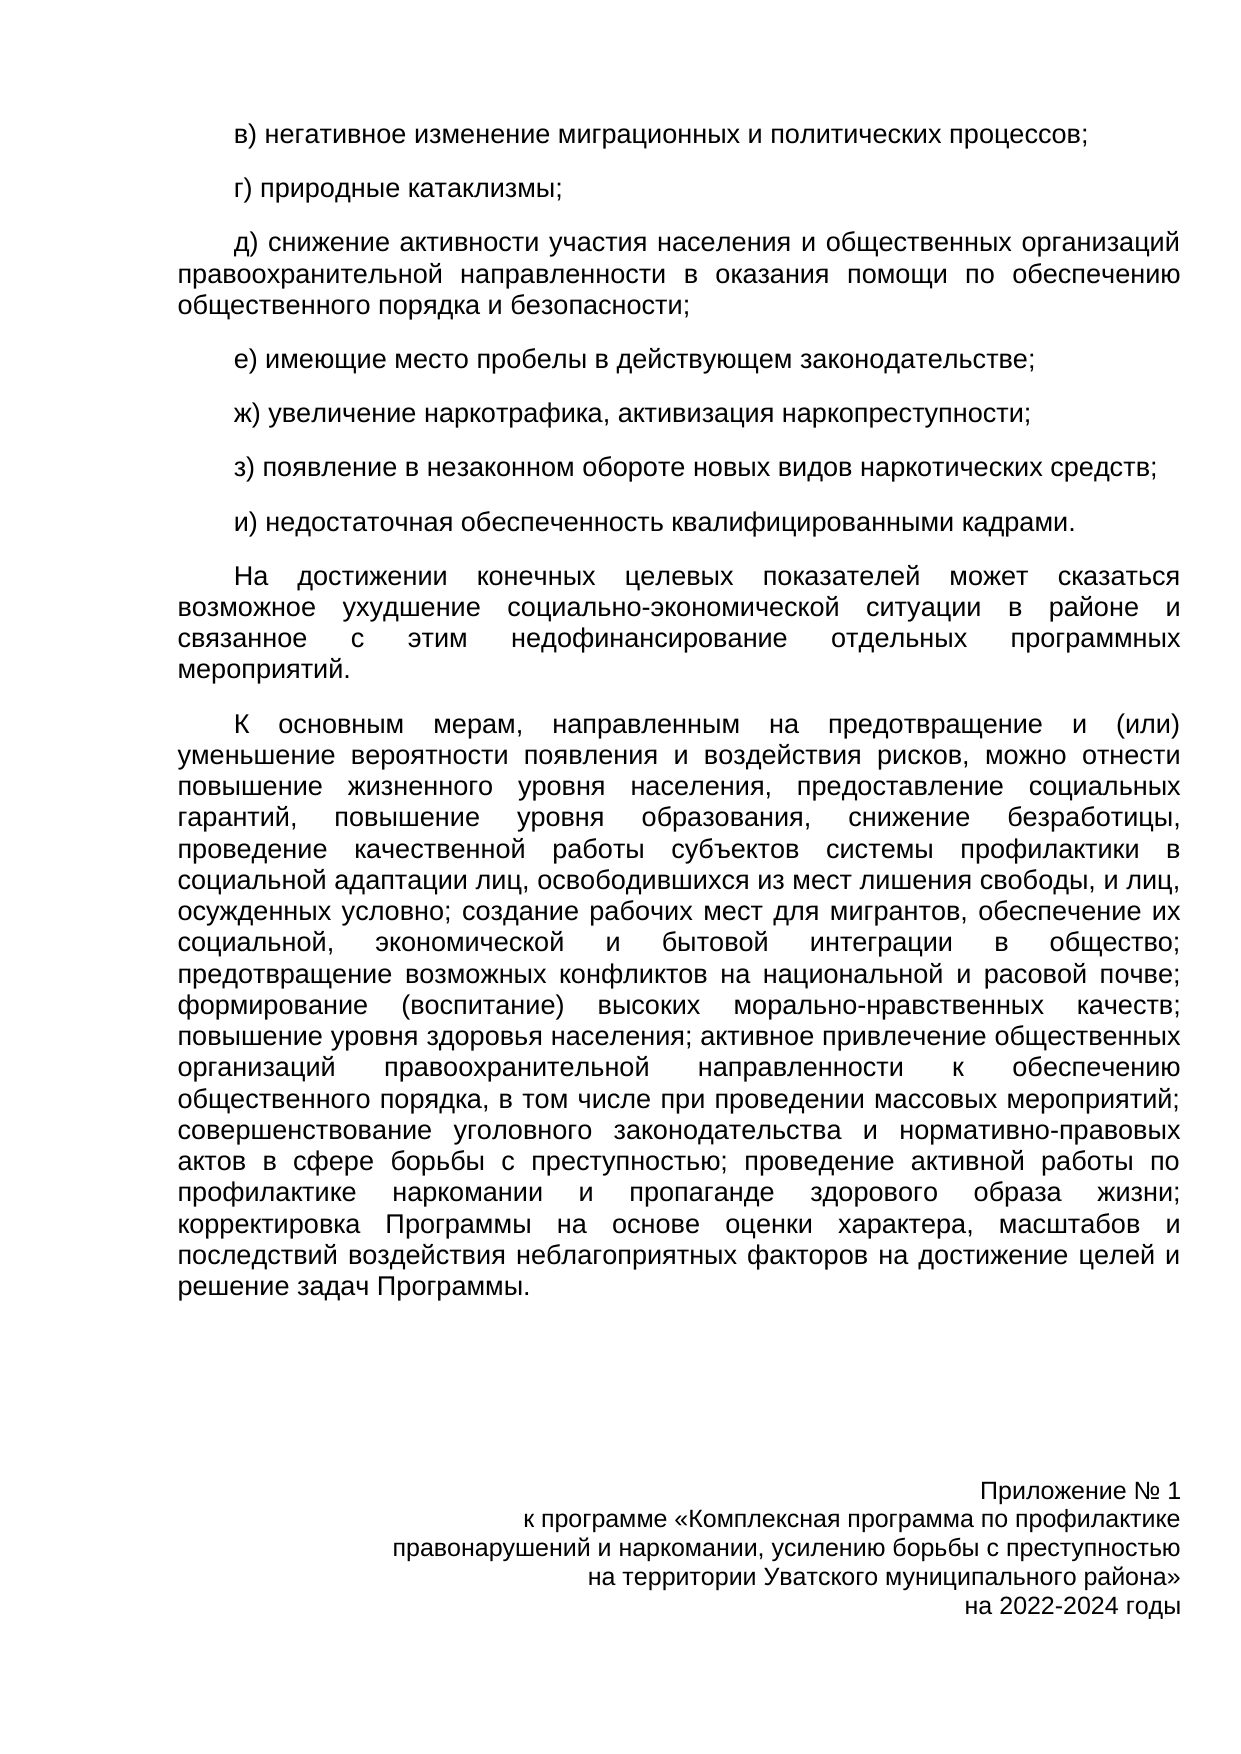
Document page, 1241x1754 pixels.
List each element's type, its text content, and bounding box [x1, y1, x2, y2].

text ж) увеличение наркотрафика, активизация наркопреступности; [177, 397, 1181, 428]
subtitle Приложение № 1 [177, 1476, 1181, 1504]
text к программе «Комплексная программа по профилактике [177, 1504, 1181, 1533]
text К основным мерам, направленным на предотвращение и (или) уменьшение вероятности появления и воздействия рисков, можно отнести повышение жизненного уровня населения, предоставление социальных гарантий, повышение уровня образования, снижение безработицы, проведение качественной работы субъектов системы профилактики в социальной адаптации лиц, освободившихся из мест лишения свободы, и лиц, осужденных условно; создание рабочих мест для мигрантов, обеспечение их социальной, экономической и бытовой интеграции в общество; предотвращение возможных конфликтов на национальной и расовой почве; формирование (воспитание) высоких морально-нравственных качеств; повышение уровня здоровья населения; активное привлечение общественных организаций правоохранительной направленности к обеспечению общественного порядка, в том числе при проведении массовых мероприятий; совершенствование уголовного законодательства и нормативно-правовых актов в сфере борьбы с преступностью; проведение активной работы по профилактике наркомании и пропаганде здорового образа жизни; корректировка Программы на основе оценки характера, масштабов и последствий воздействия неблагоприятных факторов на достижение целей и решение задач Программы. [177, 708, 1181, 1301]
text г) природные катаклизмы; [177, 172, 1181, 203]
text з) появление в незаконном обороте новых видов наркотических средств; [177, 451, 1181, 483]
text д) снижение активности участия населения и общественных организаций правоохранительной направленности в оказания помощи по обеспечению общественного порядка и безопасности; [177, 226, 1181, 320]
text на территории Уватского муниципального района» [177, 1562, 1181, 1591]
text в) негативное изменение миграционных и политических процессов; [177, 118, 1181, 149]
text е) имеющие место пробелы в действующем законодательстве; [177, 343, 1181, 374]
text правонарушений и наркомании, усилению борьбы с преступностью [177, 1533, 1181, 1562]
text и) недостаточная обеспеченность квалифицированными кадрами. [177, 506, 1181, 537]
text На достижении конечных целевых показателей может сказаться возможное ухудшение социально-экономической ситуации в районе и связанное с этим недофинансирование отдельных программных мероприятий. [177, 560, 1181, 685]
text на 2022-2024 годы [177, 1591, 1181, 1619]
